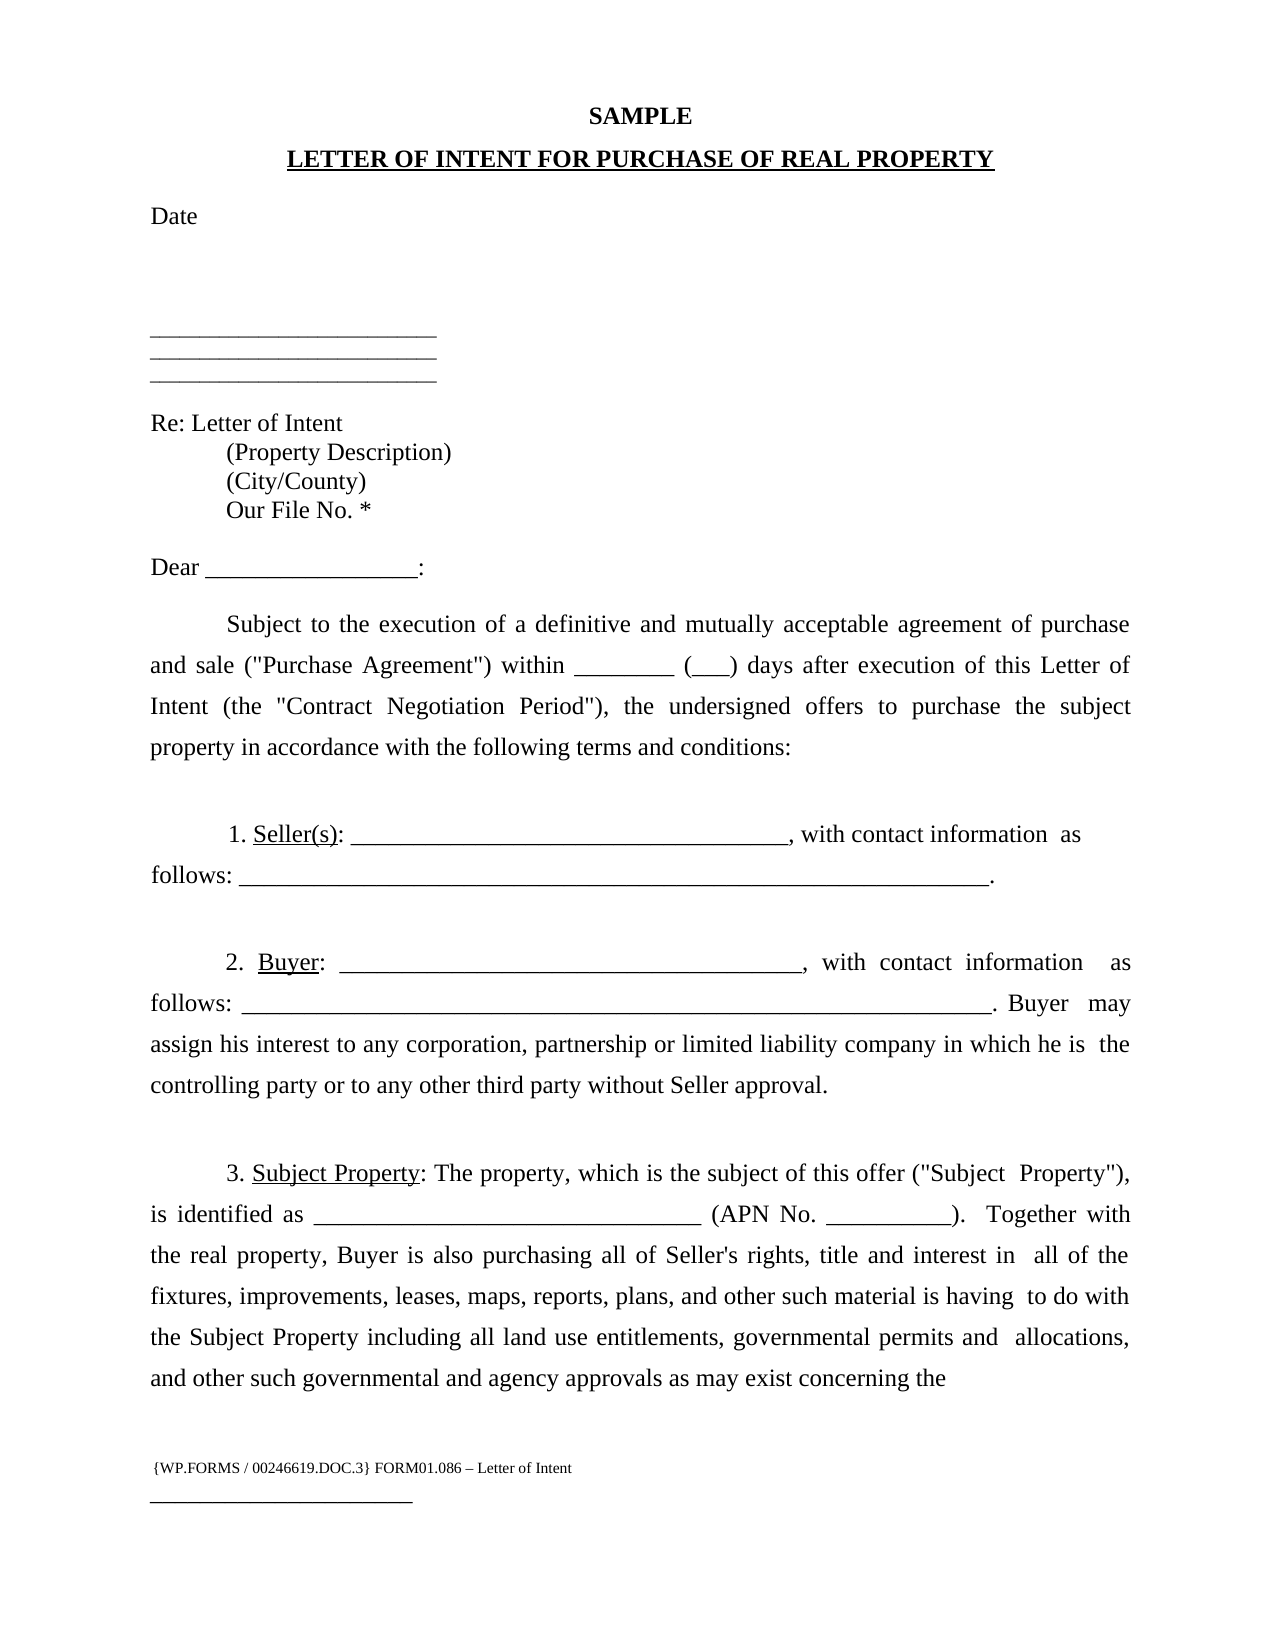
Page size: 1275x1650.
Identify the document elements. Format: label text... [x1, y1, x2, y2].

text 2. Buyer: _____________________________________, with contact information as follows: ____________________________________________________________. Buyer may assign his interest to any corporation, partnership or limited liability company in which he is the controlling party or to any other third party without Seller approval. [150, 947, 1131, 1099]
text (City/County) [226, 466, 1131, 495]
text _____________________________ [150, 316, 1131, 339]
text Re: Letter of Intent [150, 408, 1131, 437]
text 1. Seller(s): ___________________________________, with contact information as follows: ____________________________________________________________. [151, 819, 1131, 888]
text Subject to the execution of a definitive and mutually acceptable agreement of purchase and sale ("Purchase Agreement") within ________ (___) days after execution of this Letter of Intent (the "Contract Negotiation Period"), the undersigned offers to purchase the subject property in accordance with the following terms and conditions: [150, 609, 1131, 761]
text _____________________________ [150, 339, 1131, 362]
text _____________________ [150, 1477, 1131, 1506]
text SAMPLE [150, 101, 1131, 130]
text _____________________________ [150, 362, 1131, 385]
text Date [150, 201, 1131, 230]
text LETTER OF INTENT FOR PURCHASE OF REAL PROPERTY [150, 144, 1131, 173]
text 3. Subject Property: The property, which is the subject of this offer ("Subject Property"), is identified as _______________________________ (APN No. __________). Together with the real property, Buyer is also purchasing all of Seller's rights, title and interest in all of the fixtures, improvements, leases, maps, reports, plans, and other such material is having to do with the Subject Property including all land use entitlements, governmental permits and allocations, and other such governmental and agency approvals as may exist concerning the [150, 1158, 1131, 1392]
text (Property Description) [226, 437, 1131, 466]
text {WP.FORMS / 00246619.DOC.3} FORM01.086 – Letter of Intent [152, 1459, 1131, 1477]
text Dear _________________: [150, 552, 1131, 580]
text Our File No. * [226, 495, 1131, 523]
